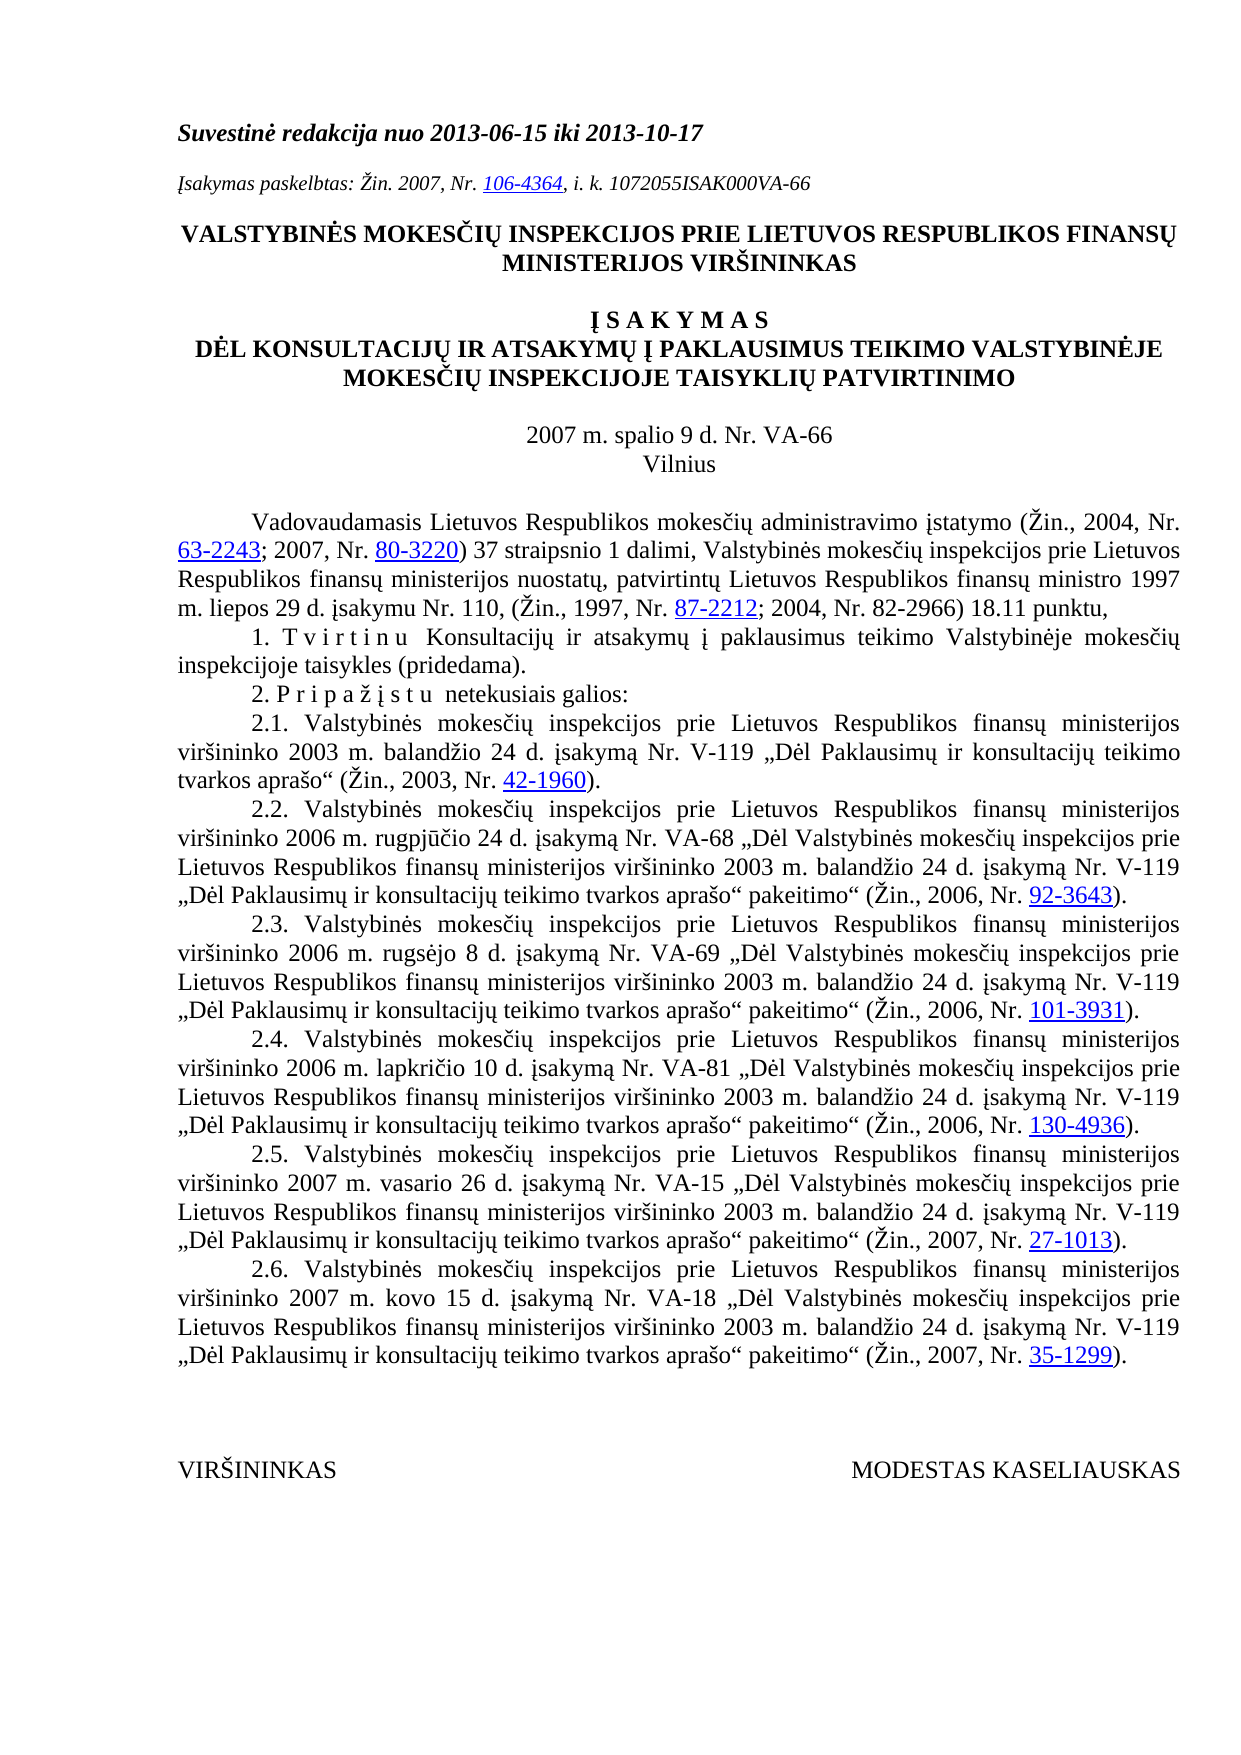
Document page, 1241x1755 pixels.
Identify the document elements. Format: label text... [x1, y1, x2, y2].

text 2007 m. spalio 9 d. Nr. VA-66 [177, 420, 1181, 449]
text 2.4. Valstybinės mokesčių inspekcijos prie Lietuvos Respublikos finansų ministerijos viršininko 2006 m. lapkričio 10 d. įsakymą Nr. VA-81 „Dėl Valstybinės mokesčių inspekcijos prie Lietuvos Respublikos finansų ministerijos viršininko 2003 m. balandžio 24 d. įsakymą Nr. V-119 „Dėl Paklausimų ir konsultacijų teikimo tvarkos aprašo“ pakeitimo“ (Žin., 2006, Nr. 130-4936). [177, 1024, 1181, 1139]
text Vadovaudamasis Lietuvos Respublikos mokesčių administravimo įstatymo (Žin., 2004, Nr. 63-2243; 2007, Nr. 80-3220) 37 straipsnio 1 dalimi, Valstybinės mokesčių inspekcijos prie Lietuvos Respublikos finansų ministerijos nuostatų, patvirtintų Lietuvos Respublikos finansų ministro 1997 m. liepos 29 d. įsakymu Nr. 110, (Žin., 1997, Nr. 87-2212; 2004, Nr. 82-2966) 18.11 punktu, [177, 507, 1181, 622]
text 1. Tvirtinu Konsultacijų ir atsakymų į paklausimus teikimo Valstybinėje mokesčių inspekcijoje taisykles (pridedama). [177, 622, 1181, 679]
text 2.1. Valstybinės mokesčių inspekcijos prie Lietuvos Respublikos finansų ministerijos viršininko 2003 m. balandžio 24 d. įsakymą Nr. V-119 „Dėl Paklausimų ir konsultacijų teikimo tvarkos aprašo“ (Žin., 2003, Nr. 42-1960). [177, 708, 1181, 794]
text VALSTYBINĖS MOKESČIŲ INSPEKCIJOS PRIE LIETUVOS RESPUBLIKOS FINANSŲ MINISTERIJOS VIRŠININKAS [177, 219, 1181, 277]
text 2. Pripažįstu netekusiais galios: [177, 679, 1181, 708]
text VIRŠININKAS MODESTAS KASELIAUSKAS [177, 1455, 1181, 1484]
text 2.5. Valstybinės mokesčių inspekcijos prie Lietuvos Respublikos finansų ministerijos viršininko 2007 m. vasario 26 d. įsakymą Nr. VA-15 „Dėl Valstybinės mokesčių inspekcijos prie Lietuvos Respublikos finansų ministerijos viršininko 2003 m. balandžio 24 d. įsakymą Nr. V-119 „Dėl Paklausimų ir konsultacijų teikimo tvarkos aprašo“ pakeitimo“ (Žin., 2007, Nr. 27-1013). [177, 1139, 1181, 1254]
text Įsakymas paskelbtas: Žin. 2007, Nr. 106-4364, i. k. 1072055ISAK000VA-66 [177, 171, 1181, 195]
text Vilnius [177, 449, 1181, 478]
text Suvestinė redakcija nuo 2013-06-15 iki 2013-10-17 [177, 118, 1181, 147]
text 2.3. Valstybinės mokesčių inspekcijos prie Lietuvos Respublikos finansų ministerijos viršininko 2006 m. rugsėjo 8 d. įsakymą Nr. VA-69 „Dėl Valstybinės mokesčių inspekcijos prie Lietuvos Respublikos finansų ministerijos viršininko 2003 m. balandžio 24 d. įsakymą Nr. V-119 „Dėl Paklausimų ir konsultacijų teikimo tvarkos aprašo“ pakeitimo“ (Žin., 2006, Nr. 101-3931). [177, 909, 1181, 1024]
text DĖL KONSULTACIJŲ IR ATSAKYMŲ Į PAKLAUSIMUS TEIKIMO VALSTYBINĖJE MOKESČIŲ INSPEKCIJOJE TAISYKLIŲ PATVIRTINIMO [177, 334, 1181, 392]
text Į S A K Y M A S [177, 305, 1181, 334]
text 2.2. Valstybinės mokesčių inspekcijos prie Lietuvos Respublikos finansų ministerijos viršininko 2006 m. rugpjūčio 24 d. įsakymą Nr. VA-68 „Dėl Valstybinės mokesčių inspekcijos prie Lietuvos Respublikos finansų ministerijos viršininko 2003 m. balandžio 24 d. įsakymą Nr. V-119 „Dėl Paklausimų ir konsultacijų teikimo tvarkos aprašo“ pakeitimo“ (Žin., 2006, Nr. 92-3643). [177, 794, 1181, 909]
text 2.6. Valstybinės mokesčių inspekcijos prie Lietuvos Respublikos finansų ministerijos viršininko 2007 m. kovo 15 d. įsakymą Nr. VA-18 „Dėl Valstybinės mokesčių inspekcijos prie Lietuvos Respublikos finansų ministerijos viršininko 2003 m. balandžio 24 d. įsakymą Nr. V-119 „Dėl Paklausimų ir konsultacijų teikimo tvarkos aprašo“ pakeitimo“ (Žin., 2007, Nr. 35-1299). [177, 1254, 1181, 1369]
